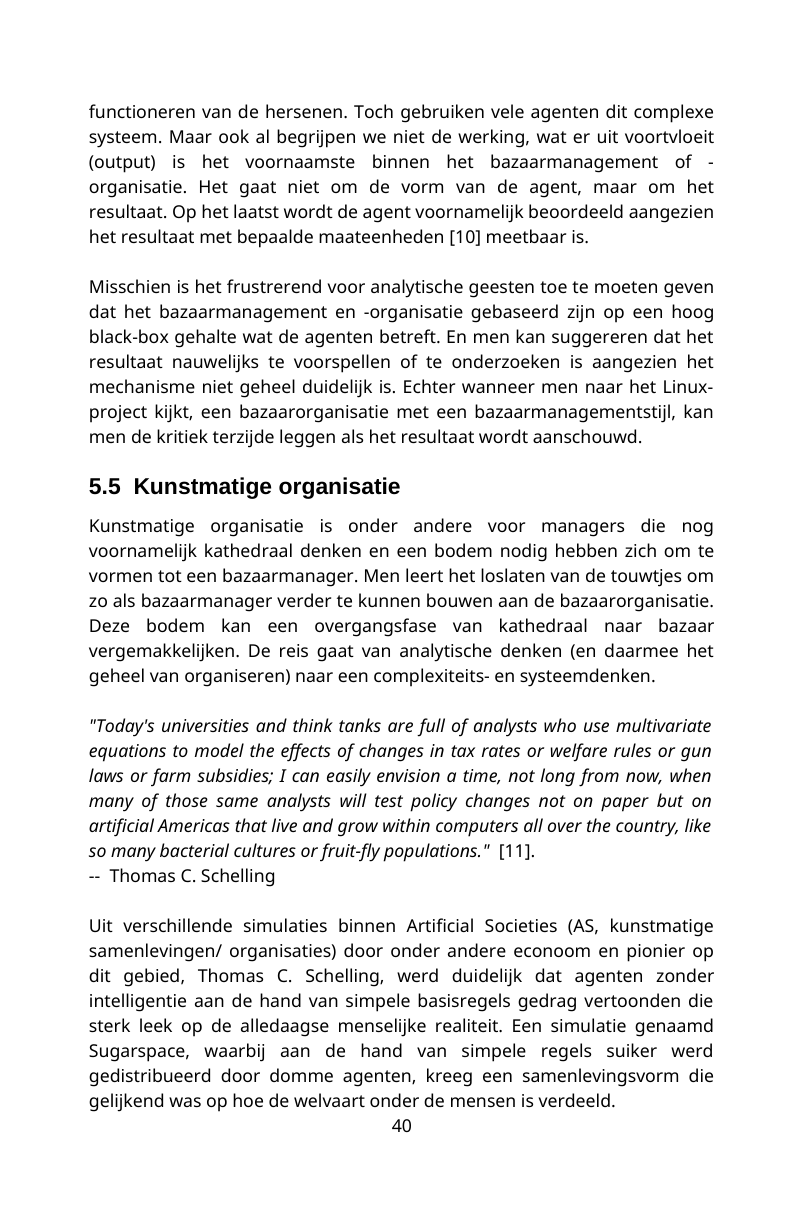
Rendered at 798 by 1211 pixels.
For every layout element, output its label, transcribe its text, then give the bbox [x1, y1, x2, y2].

subtitle 5.5 Kunstmatige organisatie [89, 474, 715, 499]
text Uit verschillende simulaties binnen Artificial Societies (AS, kunstmatige samenlevingen/ organisaties) door onder andere econoom en pionier op dit gebied, Thomas C. Schelling, werd duidelijk dat agenten zonder intelligentie aan de hand van simpele basisregels gedrag vertoonden die sterk leek op de alledaagse menselijke realiteit. Een simulatie genaamd Sugarspace, waarbij aan de hand van simpele regels suiker werd gedistribueerd door domme agenten, kreeg een samenlevingsvorm die gelijkend was op hoe de welvaart onder de mensen is verdeeld. [89, 912, 715, 1112]
text Kunstmatige organisatie is onder andere voor managers die nog voornamelijk kathedraal denken en een bodem nodig hebben zich om te vormen tot een bazaarmanager. Men leert het loslaten van de touwtjes om zo als bazaarmanager verder te kunnen bouwen aan de bazaarorganisatie. Deze bodem kan een overgangsfase van kathedraal naar bazaar vergemakkelijken. De reis gaat van analytische denken (en daarmee het geheel van organiseren) naar een complexiteits- en systeemdenken. [89, 512, 715, 687]
text functioneren van de hersenen. Toch gebruiken vele agenten dit complexe systeem. Maar ook al begrijpen we niet de werking, wat er uit voortvloeit (output) is het voornaamste binnen het bazaarmanagement of -organisatie. Het gaat niet om de vorm van de agent, maar om het resultaat. Op het laatst wordt de agent voornamelijk beoordeeld aangezien het resultaat met bepaalde maateenheden [10] meetbaar is. [89, 99, 715, 249]
text Misschien is het frustrerend voor analytische geesten toe te moeten geven dat het bazaarmanagement en -organisatie gebaseerd zijn op een hoog black-box gehalte wat de agenten betreft. En men kan suggereren dat het resultaat nauwelijks te voorspellen of te onderzoeken is aangezien het mechanisme niet geheel duidelijk is. Echter wanneer men naar het Linux-project kijkt, een bazaarorganisatie met een bazaarmanagementstijl, kan men de kritiek terzijde leggen als het resultaat wordt aanschouwd. [89, 274, 715, 449]
text -- Thomas C. Schelling [89, 862, 715, 887]
text "Today's universities and think tanks are full of analysts who use multivariate equations to model the effects of changes in tax rates or welfare rules or gun laws or farm subsidies; I can easily envision a time, not long from now, when many of those same analysts will test policy changes not on paper but on artificial Americas that live and grow within computers all over the country, like so many bacterial cultures or fruit-fly populations." [11]. [89, 712, 715, 862]
